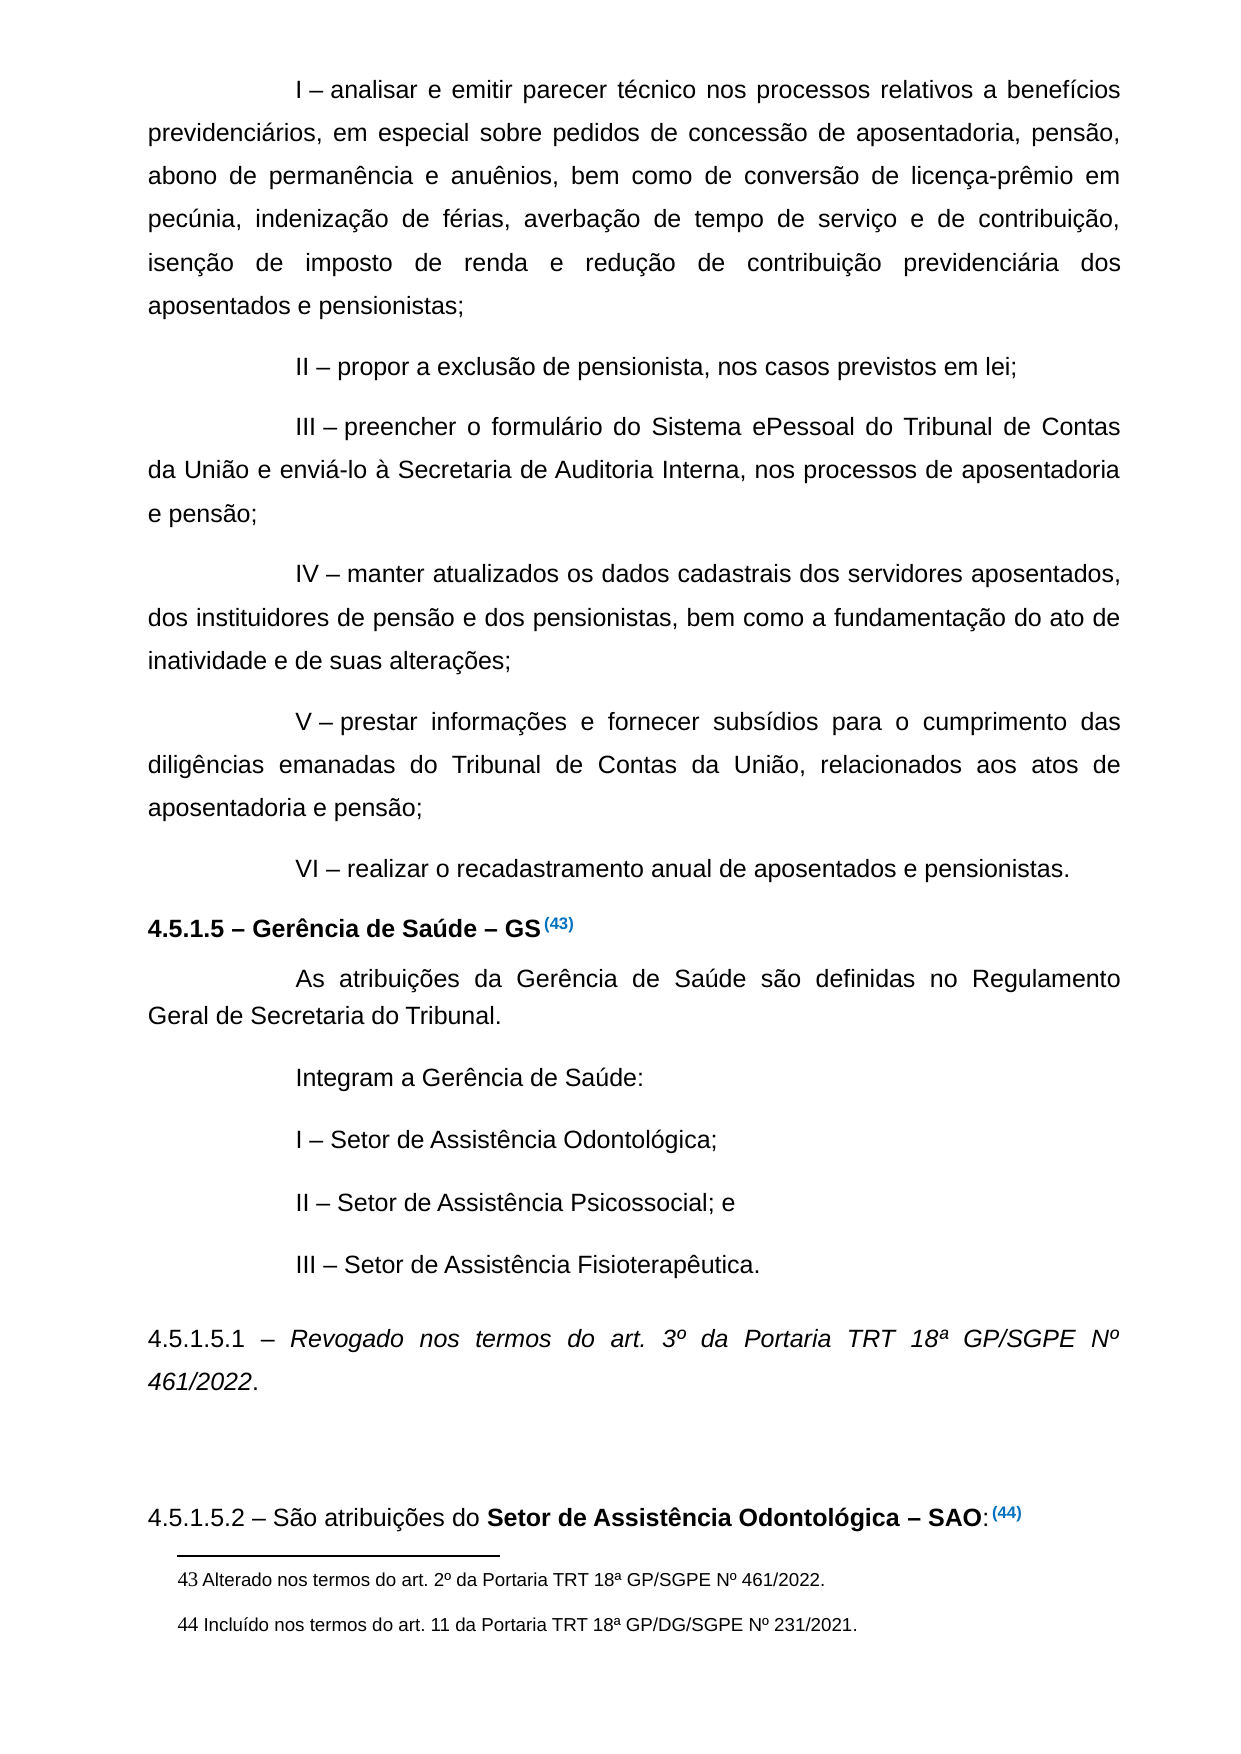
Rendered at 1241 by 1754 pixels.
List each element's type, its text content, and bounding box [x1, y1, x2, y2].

text Integram a Gerência de Saúde: [148, 1063, 1122, 1092]
subtitle 4.5.1.5 – Gerência de Saúde – GS () [148, 914, 1122, 943]
text III – Setor de Assistência Fisioterapêutica. [148, 1250, 1122, 1278]
text IV – manter atualizados os dados cadastrais dos servidores aposentados, dos instituidores de pensão e dos pensionistas, bem como a fundamentação do ato de inatividade e de suas alterações; [148, 559, 1122, 674]
text I – analisar e emitir parecer técnico nos processos relativos a benefícios previdenciários, em especial sobre pedidos de concessão de aposentadoria, pensão, abono de permanência e anuênios, bem como de conversão de licença-prêmio em pecúnia, indenização de férias, averbação de tempo de serviço e de contribuição, isenção de imposto de renda e redução de contribuição previdenciária dos aposentados e pensionistas; [148, 75, 1122, 319]
text As atribuições da Gerência de Saúde são definidas no Regulamento Geral de Secretaria do Tribunal. [148, 964, 1122, 1030]
text I – Setor de Assistência Odontológica; [148, 1126, 1122, 1154]
subtitle 4.5.1.5.2 – São atribuições do Setor de Assistência Odontológica – SAO: () [148, 1503, 1122, 1532]
text V – prestar informações e fornecer subsídios para o cumprimento das diligências emanadas do Tribunal de Contas da União, relacionados aos atos de aposentadoria e pensão; [148, 706, 1122, 821]
text III – preencher o formulário do Sistema ePessoal do Tribunal de Contas da União e enviá-lo à Secretaria de Auditoria Interna, nos processos de aposentadoria e pensão; [148, 412, 1122, 527]
text VI – realizar o recadastramento anual de aposentados e pensionistas. [148, 853, 1122, 882]
text II – propor a exclusão de pensionista, nos casos previstos em lei; [148, 351, 1122, 380]
text II – Setor de Assistência Psicossocial; e [148, 1188, 1122, 1216]
text Incluído nos termos do art. 11 da Portaria TRT 18ª GP/DG/SGPE Nº 231/2021. [177, 1612, 1152, 1636]
text Alterado nos termos do art. 2º da Portaria TRT 18ª GP/SGPE Nº 461/2022. [177, 1567, 1152, 1591]
subtitle 4.5.1.5.1 – Revogado nos termos do art. 3º da Portaria TRT 18ª GP/SGPE Nº 461/2022. [148, 1324, 1122, 1396]
